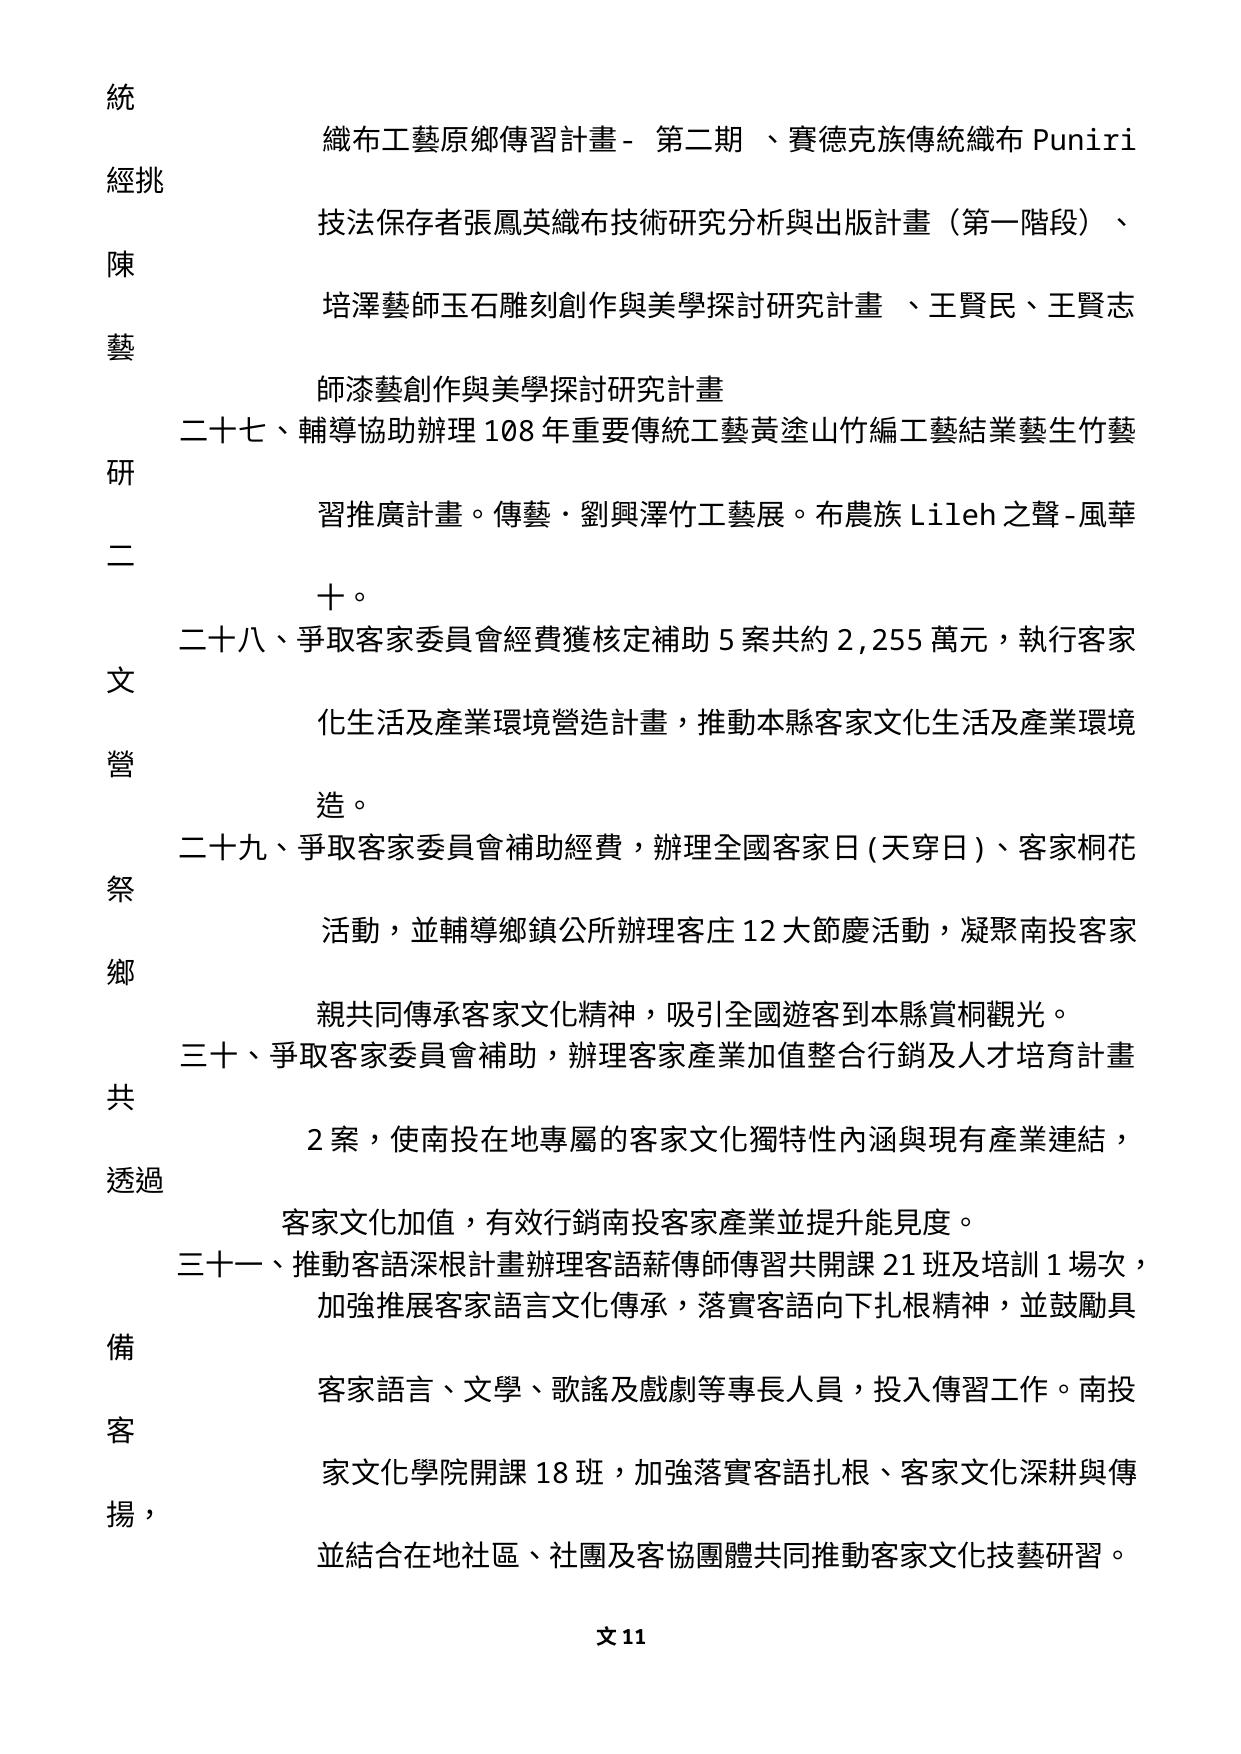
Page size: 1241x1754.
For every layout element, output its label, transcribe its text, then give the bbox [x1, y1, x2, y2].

text 培澤藝師玉石雕刻創作與美學探討研究計畫 、王賢民、王賢志藝 [106, 283, 1137, 367]
text 造。 [106, 783, 1137, 825]
text 十。 [106, 575, 1137, 617]
text 三十、爭取客家委員會補助，辦理客家產業加值整合行銷及人才培育計畫共 [106, 1033, 1137, 1117]
text 活動，並輔導鄉鎮公所辦理客庄12大節慶活動，凝聚南投客家鄉 [106, 908, 1137, 992]
text 技法保存者張鳳英織布技術研究分析與出版計畫（第一階段）、陳 [106, 200, 1137, 283]
text 家文化學院開課18班，加強落實客語扎根、客家文化深耕與傳揚， [106, 1450, 1137, 1533]
text 二十九、爭取客家委員會補助經費，辦理全國客家日(天穿日)、客家桐花祭 [106, 825, 1137, 908]
text 師漆藝創作與美學探討研究計畫 [106, 367, 1137, 408]
text 二十八、爭取客家委員會經費獲核定補助5案共約2,255萬元，執行客家文 [106, 617, 1137, 700]
text 二十七、輔導協助辦理108年重要傳統工藝黃塗山竹編工藝結業藝生竹藝研 [106, 408, 1137, 492]
text 並結合在地社區、社團及客協團體共同推動客家文化技藝研習。 [106, 1533, 1137, 1575]
text 客家文化加值，有效行銷南投客家產業並提升能見度。 [106, 1200, 1137, 1242]
text 加強推展客家語言文化傳承，落實客語向下扎根精神，並鼓勵具備 [106, 1283, 1137, 1367]
text 化生活及產業環境營造計畫，推動本縣客家文化生活及產業環境營 [106, 700, 1137, 783]
text 三十一、推動客語深根計畫辦理客語薪傳師傳習共開課21班及培訓1場次， [106, 1242, 1137, 1283]
text 統 [106, 75, 1137, 117]
text 2案，使南投在地專屬的客家文化獨特性內涵與現有產業連結，透過 [106, 1117, 1137, 1200]
text 親共同傳承客家文化精神，吸引全國遊客到本縣賞桐觀光。 [106, 992, 1137, 1033]
text 習推廣計畫。傳藝．劉興澤竹工藝展。布農族Lileh之聲-風華二 [106, 492, 1137, 575]
text 織布工藝原鄉傳習計畫- 第二期 、賽德克族傳統織布Puniri經挑 [106, 117, 1137, 200]
text 客家語言、文學、歌謠及戲劇等專長人員，投入傳習工作。南投客 [106, 1367, 1137, 1450]
